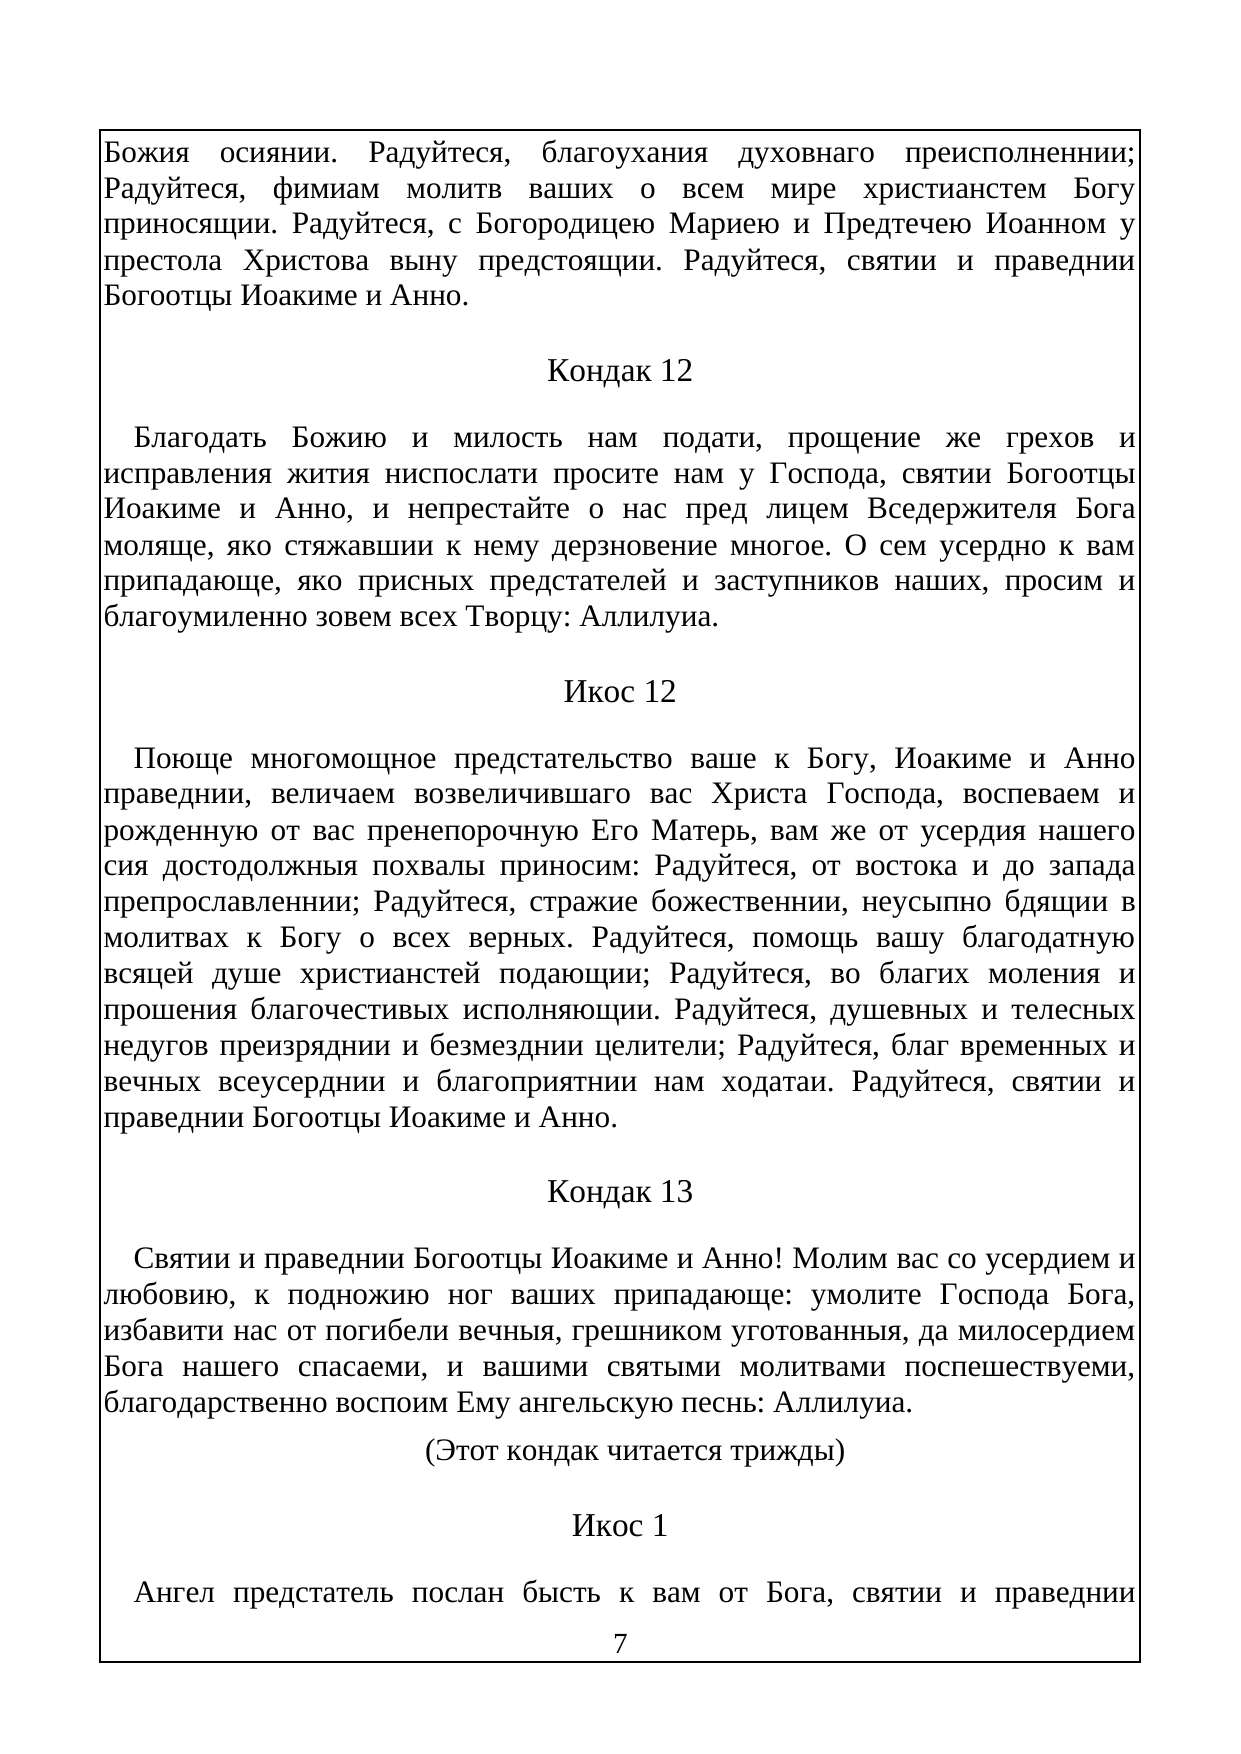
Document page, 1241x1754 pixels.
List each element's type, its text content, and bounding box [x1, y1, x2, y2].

text Поюще многомощное предстательство ваше к Богу, Иоакиме и Анно праведнии, величаем возвеличившаго вас Христа Господа, воспеваем и рожденную от вас пренепорочную Его Матерь, вам же от усердия нашего сия достодолжныя похвалы приносим: Радуйтеся, от востока и до запада препрославленнии; Радуйтеся, стражие божественнии, неусыпно бдящии в молитвах к Богу о всех верных. Радуйтеся, помощь вашу благодатную всяцей душе христианстей подающии; Радуйтеся, во благих моления и прошения благочестивых исполняющии. Радуйтеся, душевных и телесных недугов преизряднии и безмезднии целители; Радуйтеся, благ временных и вечных всеусерднии и благоприятнии нам ходатаи. Радуйтеся, святии и праведнии Богоотцы Иоакиме и Анно. [103, 739, 1137, 1134]
subtitle Кондак 13 [103, 1172, 1137, 1210]
text (Этот кондак читается трижды) [103, 1432, 1137, 1468]
subtitle Кондак 12 [103, 350, 1137, 388]
text Божия осиянии. Радуйтеся, благоухания дуxoвнагo преисполненнии; Радуйтеся, фимиам молитв ваших о всем мире христианстем Богу приносящии. Радуйтеся, с Богородицею Мариею и Предтечею Иоанном у престола Христова выну предстоящии. Радуйтеся, святии и праведнии Богоотцы Иоакиме и Анно. [103, 133, 1137, 313]
text Благодать Божию и милость нам подати, прощение же грехов и исправления жития ниспослати просите нам у Господа, святии Богоотцы Иоакиме и Анно, и непрестайте о нас пред лицем Вседержителя Бога моляще, яко стяжавшии к нему дерзновение многое. О сем усердно к вам припадающе, яко присных предстателей и заступников наших, просим и благоумиленно зовем всех Творцу: Аллилуиа. [103, 418, 1137, 633]
text Ангел предстатель послан бысть к вам от Бога, святии и праведнии [103, 1573, 1137, 1609]
subtitle Икос 1 [103, 1505, 1137, 1543]
text Святии и праведнии Богоотцы Иоакиме и Анно! Молим вас со усердием и любовию, к подножию ног ваших припадающе: умолите Господа Бога, избавити нас от погибели вечныя, грешником уготованныя, да милосердием Бога нашего спасаеми, и вашими святыми молитвами поспешествуеми, благодарственно воспоим Ему ангельскую песнь: Аллилуиа. [103, 1239, 1137, 1419]
subtitle Икос 12 [103, 671, 1137, 709]
